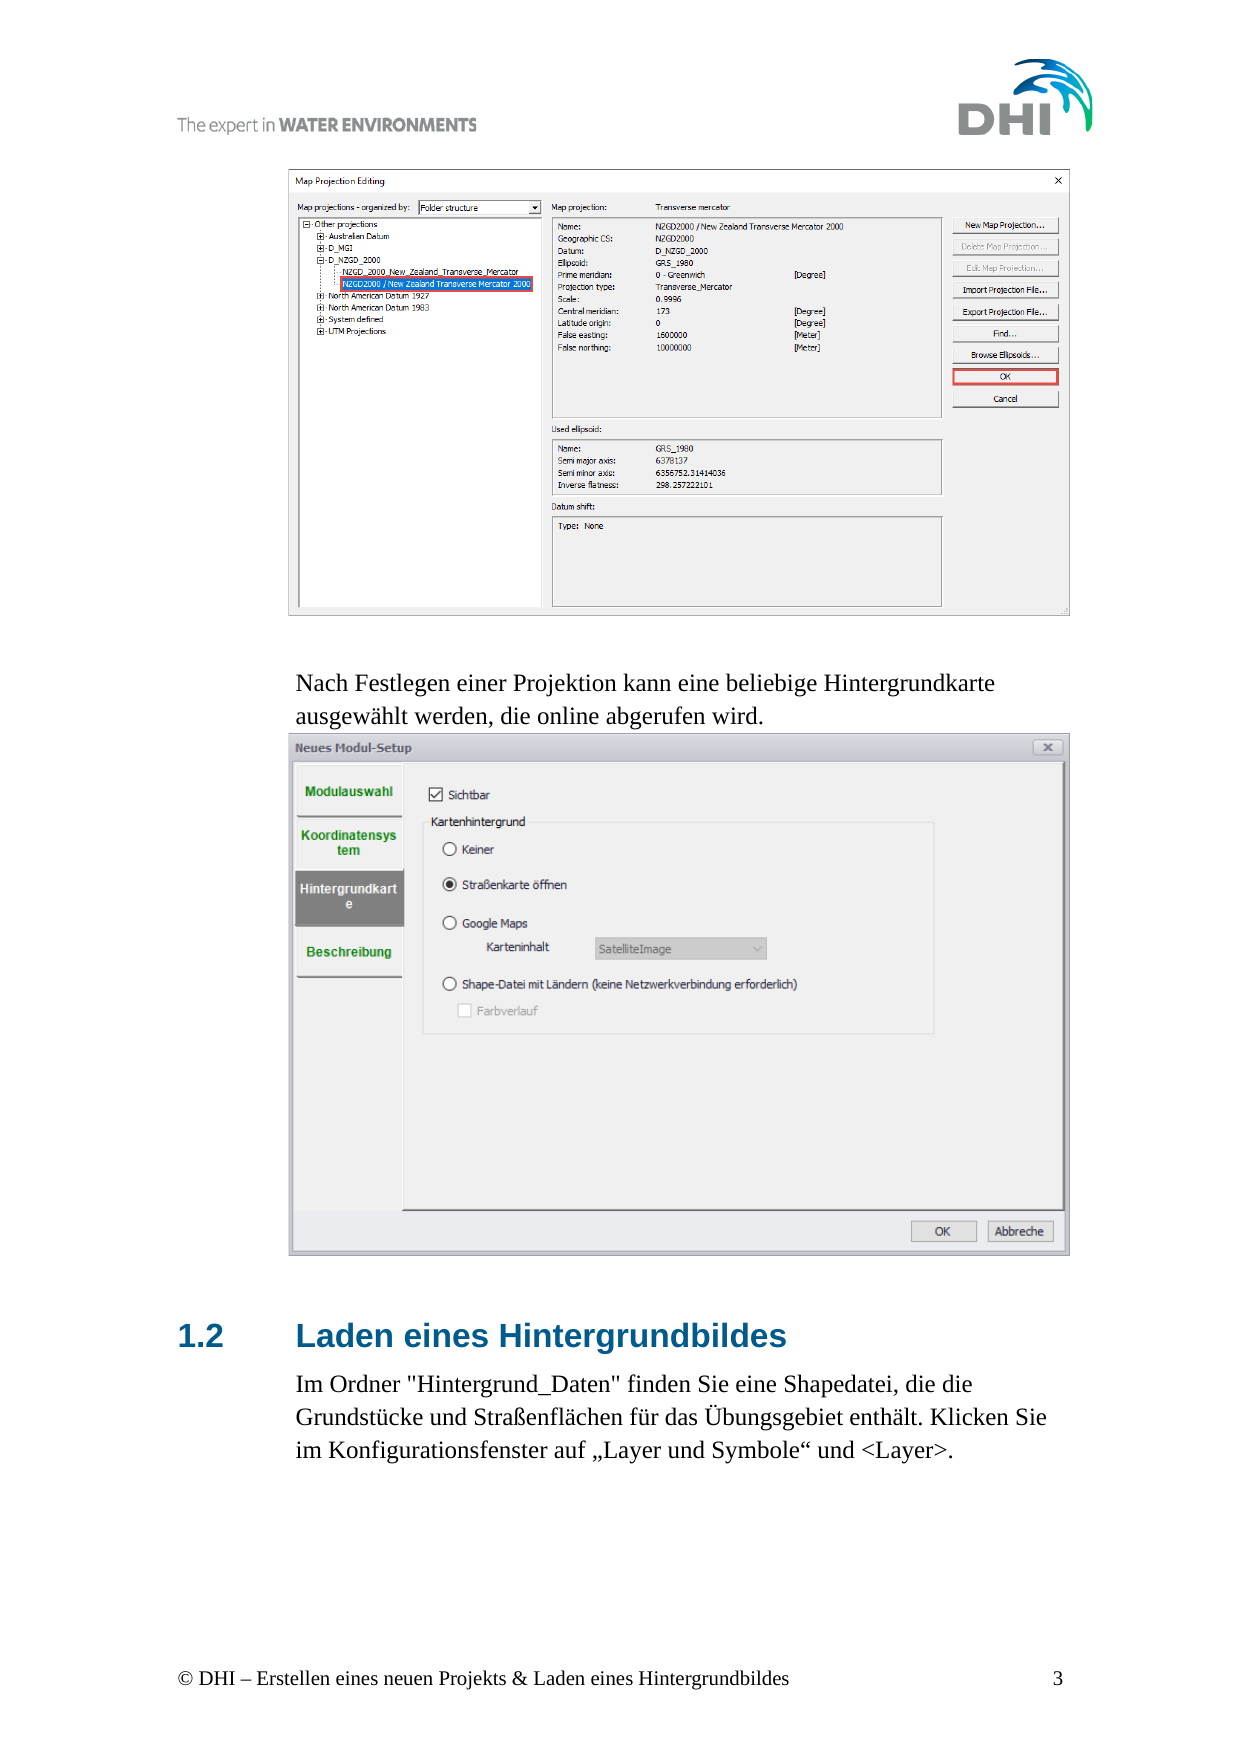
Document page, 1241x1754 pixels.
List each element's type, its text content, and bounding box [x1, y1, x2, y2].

text Im Ordner "Hintergrund_Daten" finden Sie eine Shapedatei, die die Grundstücke und Straßenflächen für das Übungsgebiet enthält. Klicken Sie im Konfigurationsfenster auf „Layer und Symbole“ und <Layer>. [295, 1369, 1063, 1464]
subtitle Laden eines Hintergrundbildes [177, 1316, 1063, 1355]
picture [958, 59, 1093, 135]
picture [288, 169, 1070, 616]
picture [288, 733, 1070, 1256]
picture [177, 117, 477, 135]
text Nach Festlegen einer Projektion kann eine beliebige Hintergrundkarte ausgewählt werden, die online abgerufen wird. [295, 668, 1063, 730]
